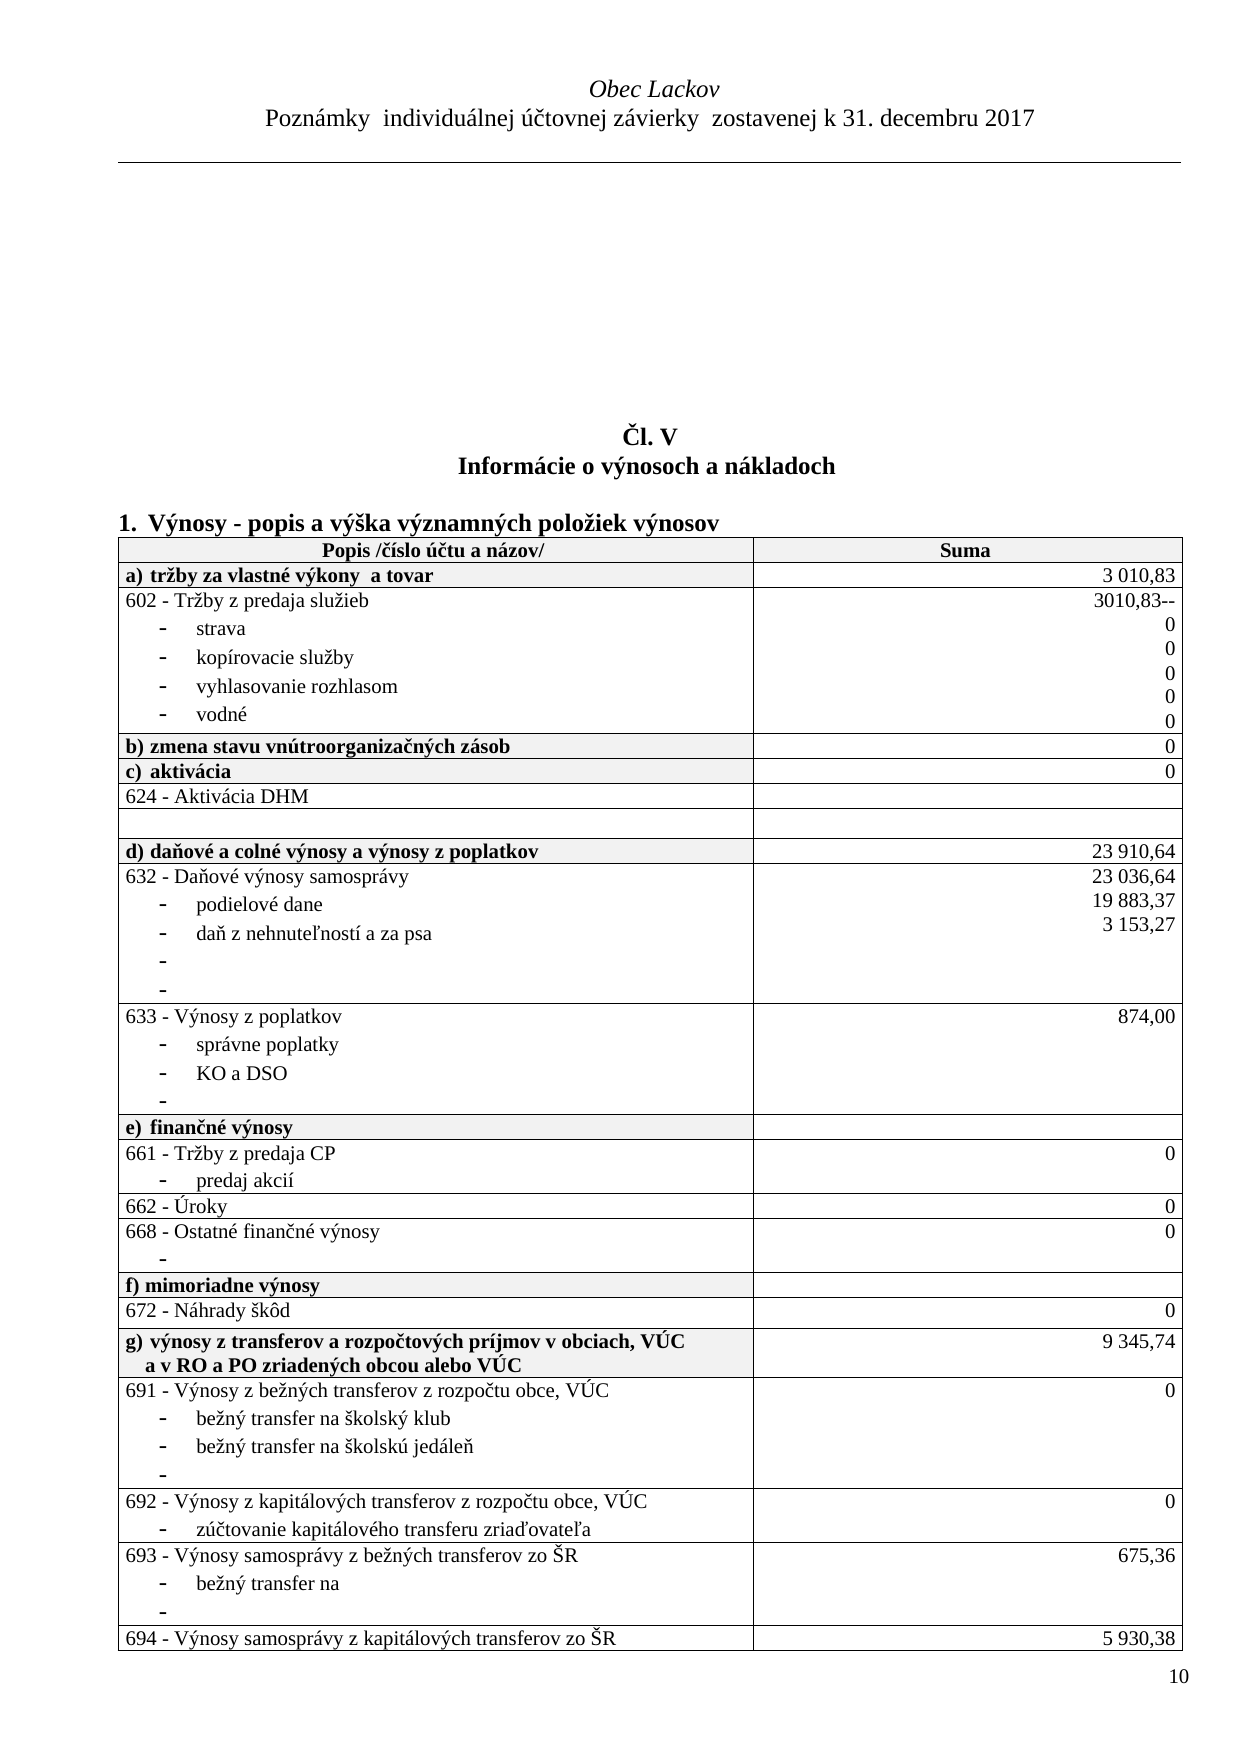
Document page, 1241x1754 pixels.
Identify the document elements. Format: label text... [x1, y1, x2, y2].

table_cell finančné výnosy [119, 1115, 753, 1139]
table_cell zmena stavu vnútroorganizačných zásob [119, 734, 753, 758]
table_cell 693 - Výnosy samosprávy z bežných transferov zo ŠR bežný transfer na [119, 1543, 753, 1624]
table_cell 694 - Výnosy samosprávy z kapitálových transferov zo ŠR [119, 1626, 753, 1650]
table_cell 874,00 [754, 1004, 1182, 1114]
table_cell 624 - Aktivácia DHM [119, 784, 753, 808]
table_cell [119, 809, 753, 838]
table_cell 3010,83-- 0 0 0 0 0 [754, 588, 1182, 733]
table_cell daňové a colné výnosy a výnosy z poplatkov [119, 839, 753, 863]
table_cell 0 [754, 759, 1182, 783]
table_cell 661 - Tržby z predaja CP predaj akcií [119, 1140, 753, 1193]
table_cell 3 010,83 [754, 563, 1182, 587]
table_cell 632 - Daňové výnosy samosprávy podielové dane daň z nehnuteľností a za psa [119, 864, 753, 1003]
table_cell 0 [754, 1298, 1182, 1328]
table_header Suma [754, 538, 1182, 562]
table_cell mimoriadne výnosy [119, 1273, 753, 1297]
table_cell 675,36 [754, 1543, 1182, 1624]
table_cell tržby za vlastné výkony a tovar [119, 563, 753, 587]
table_cell aktivácia [119, 759, 753, 783]
table_cell 5 930,38 [754, 1626, 1182, 1650]
table_cell 668 - Ostatné finančné výnosy [119, 1219, 753, 1272]
table_cell 0 [754, 1489, 1182, 1542]
table_cell výnosy z transferov a rozpočtových príjmov v obciach, VÚC a v RO a PO zriadených obcou alebo VÚC [119, 1329, 753, 1377]
text Čl. V [118, 422, 1181, 451]
table_cell 602 - Tržby z predaja služieb strava kopírovacie služby vyhlasovanie rozhlasom vodné [119, 588, 753, 733]
table_cell 0 [754, 1378, 1182, 1488]
table_cell 662 - Úroky [119, 1194, 753, 1218]
table_cell 633 - Výnosy z poplatkov správne poplatky KO a DSO [119, 1004, 753, 1114]
table_cell 0 [754, 1140, 1182, 1193]
table_header Popis /číslo účtu a názov/ [119, 538, 753, 562]
table_cell [754, 784, 1182, 808]
text Informácie o výnosoch a nákladoch [118, 451, 1181, 479]
table_cell 0 [754, 734, 1182, 758]
list Výnosy - popis a výška významných položiek výnosov [118, 508, 1181, 537]
table_cell 23 910,64 [754, 839, 1182, 863]
table_cell [754, 809, 1182, 838]
table_cell 692 - Výnosy z kapitálových transferov z rozpočtu obce, VÚC zúčtovanie kapitálového transferu zriaďovateľa [119, 1489, 753, 1542]
table_cell 0 [754, 1219, 1182, 1272]
table_cell 9 345,74 [754, 1329, 1182, 1377]
table_cell 691 - Výnosy z bežných transferov z rozpočtu obce, VÚC bežný transfer na školský klub bežný transfer na školskú jedáleň [119, 1378, 753, 1488]
table_cell 672 - Náhrady škôd [119, 1298, 753, 1328]
table_cell 23 036,64 19 883,37 3 153,27 [754, 864, 1182, 1003]
table_cell 0 [754, 1194, 1182, 1218]
table_cell [754, 1273, 1182, 1297]
table_cell [754, 1115, 1182, 1139]
